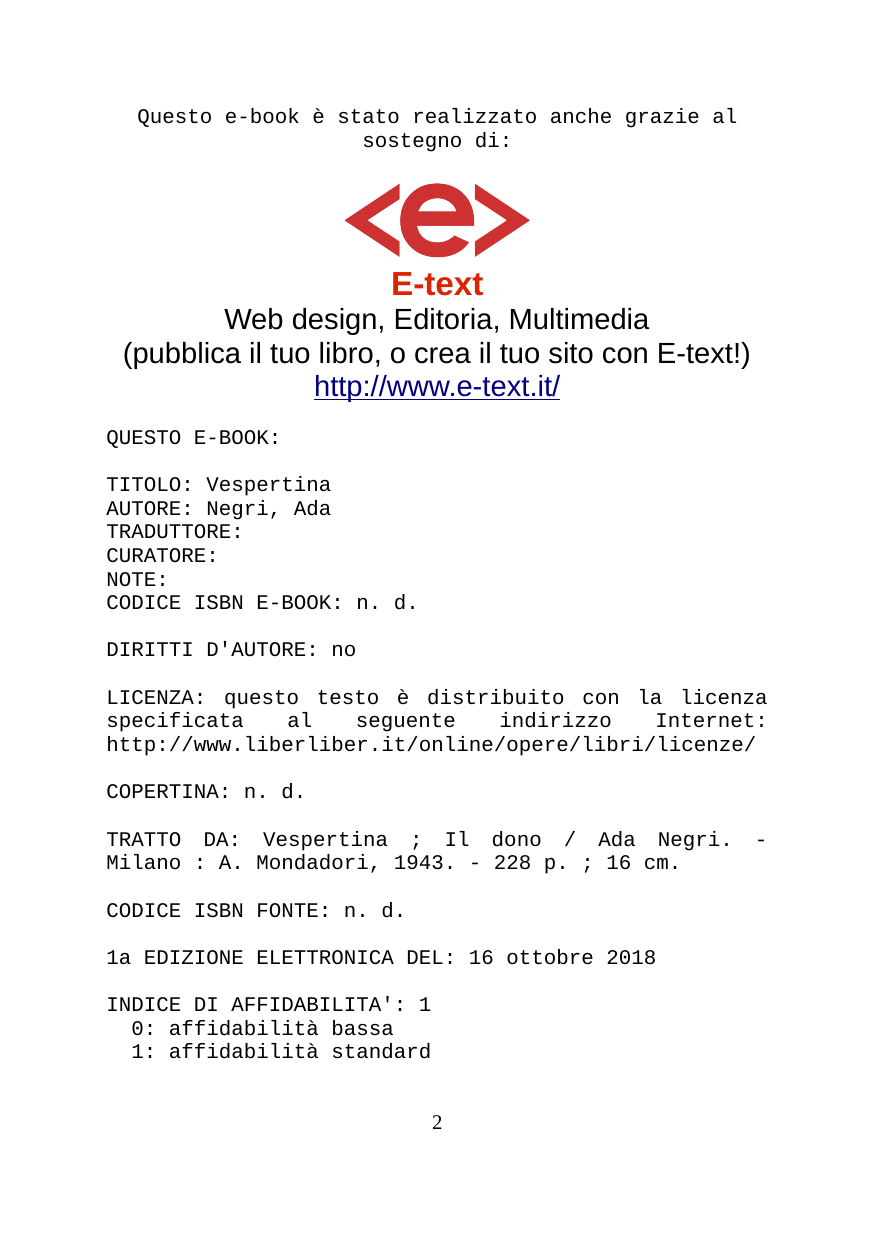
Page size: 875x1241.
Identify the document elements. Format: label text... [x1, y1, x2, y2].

text LICENZA: questo testo è distribuito con la licenza specificata al seguente indirizzo Internet: http://www.liberliber.it/online/opere/libri/licenze/ [106, 687, 768, 758]
text TRATTO DA: Vespertina ; Il dono / Ada Negri. - Milano : A. Mondadori, 1943. - 228 p. ; 16 cm. [106, 829, 768, 876]
text http://www.e-text.it/ [106, 369, 768, 403]
text COPERTINA: n. d. [106, 781, 768, 805]
text TRADUTTORE: [106, 521, 768, 545]
text (pubblica il tuo libro, o crea il tuo sito con E-text!) [106, 336, 768, 369]
text 0: affidabilità bassa [106, 1018, 768, 1041]
text AUTORE: Negri, Ada [106, 498, 768, 521]
text CURATORE: [106, 545, 768, 568]
picture [343, 183, 531, 258]
text NOTE: [106, 568, 768, 592]
text Questo e-book è stato realizzato anche grazie al sostegno di: [106, 106, 768, 153]
text CODICE ISBN E-BOOK: n. d. [106, 592, 768, 616]
text DIRITTI D'AUTORE: no [106, 639, 768, 663]
text E-text [106, 264, 768, 302]
text Web design, Editoria, Multimedia [106, 302, 768, 336]
text INDICE DI AFFIDABILITA': 1 [106, 994, 768, 1018]
text 1a EDIZIONE ELETTRONICA DEL: 16 ottobre 2018 [106, 947, 768, 971]
text CODICE ISBN FONTE: n. d. [106, 899, 768, 923]
text TITOLO: Vespertina [106, 474, 768, 498]
text QUESTO E-BOOK: [106, 427, 768, 450]
text 1: affidabilità standard [106, 1041, 768, 1065]
